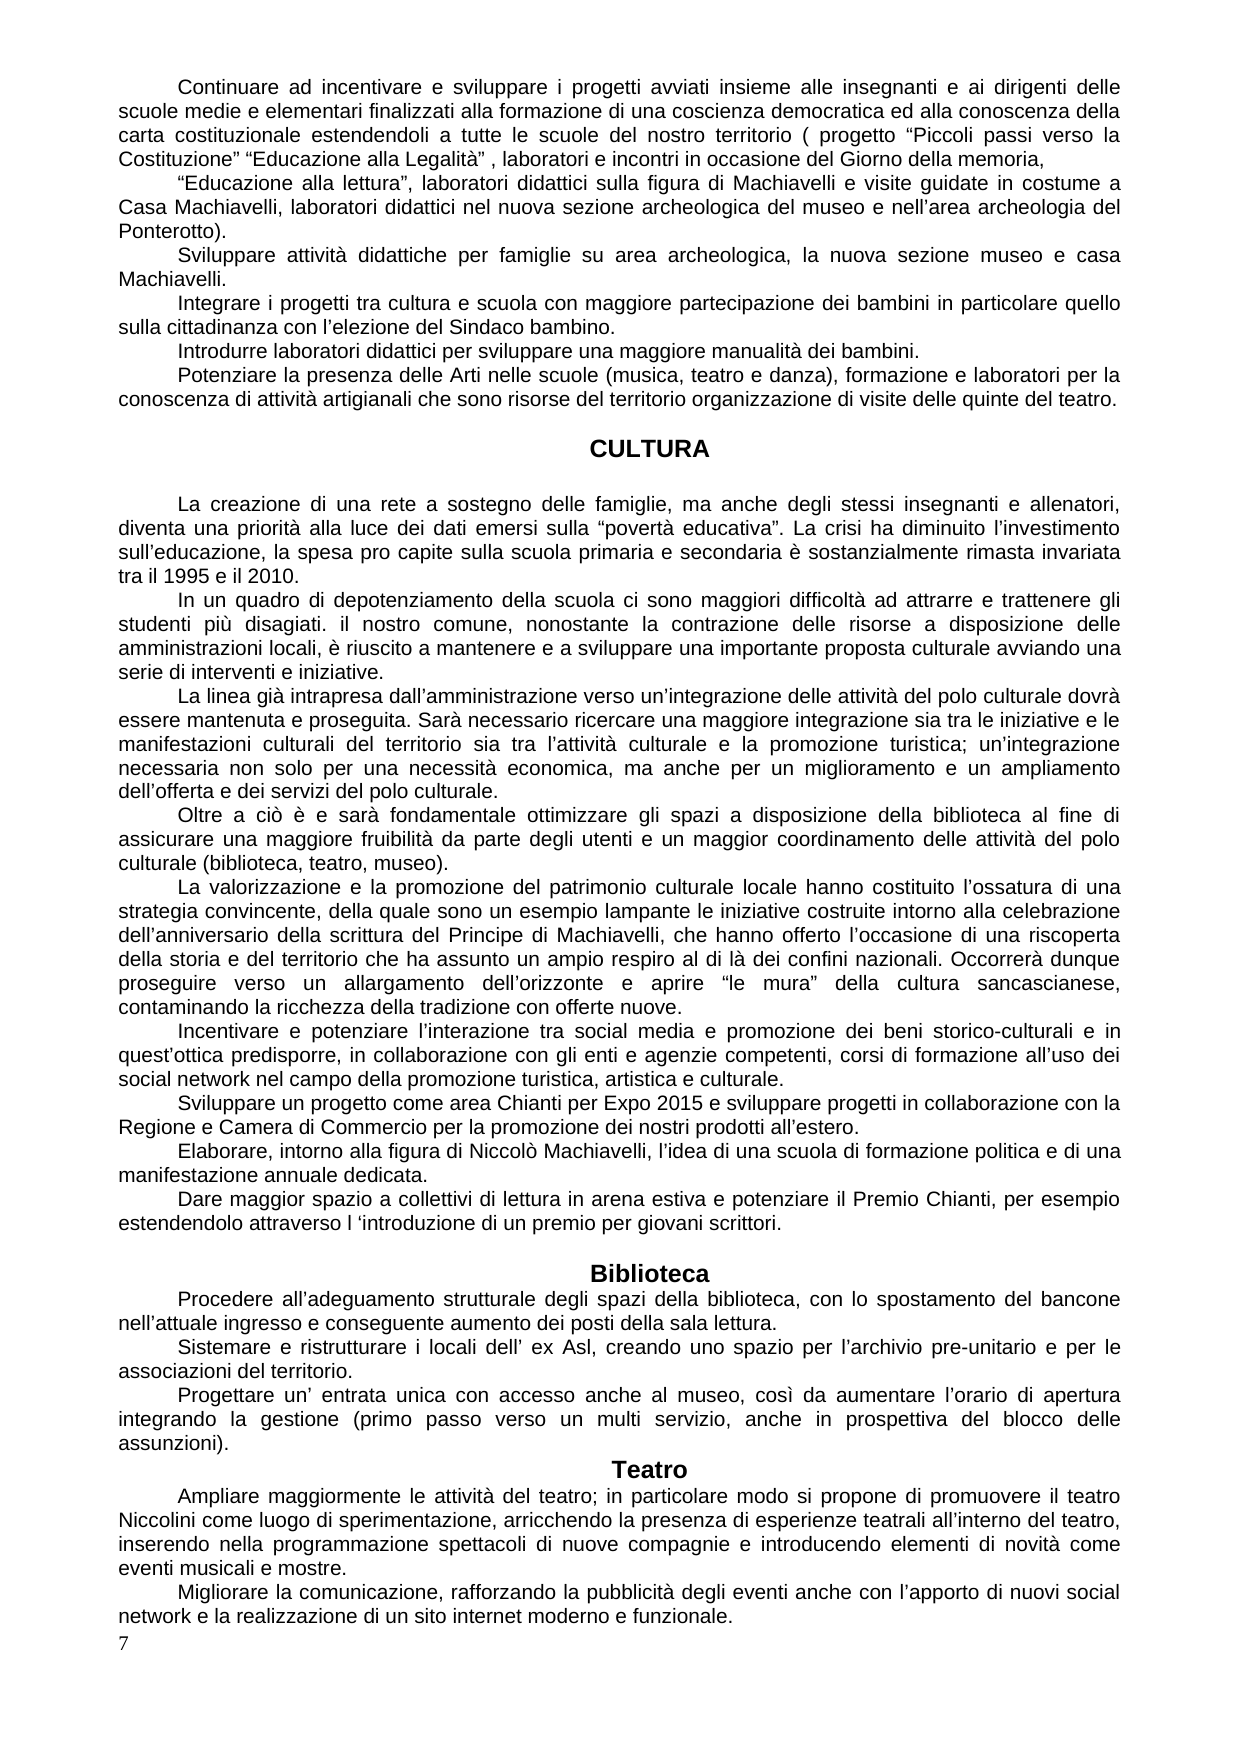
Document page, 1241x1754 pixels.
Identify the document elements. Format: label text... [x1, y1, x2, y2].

text Sviluppare un progetto come area Chianti per Expo 2015 e sviluppare progetti in collaborazione con la Regione e Camera di Commercio per la promozione dei nostri prodotti all’estero. [118, 1091, 1122, 1139]
text Elaborare, intorno alla figura di Niccolò Machiavelli, l’idea di una scuola di formazione politica e di una manifestazione annuale dedicata. [118, 1139, 1122, 1187]
text CULTURA [118, 434, 1122, 463]
text La creazione di una rete a sostegno delle famiglie, ma anche degli stessi insegnanti e allenatori, diventa una priorità alla luce dei dati emersi sulla “povertà educativa”. La crisi ha diminuito l’investimento sull’educazione, la spesa pro capite sulla scuola primaria e secondaria è sostanzialmente rimasta invariata tra il 1995 e il 2010. [118, 492, 1122, 588]
text Teatro [118, 1455, 1122, 1484]
text Biblioteca [118, 1258, 1122, 1287]
text Potenziare la presenza delle Arti nelle scuole (musica, teatro e danza), formazione e laboratori per la conoscenza di attività artigianali che sono risorse del territorio organizzazione di visite delle quinte del teatro. [118, 362, 1122, 410]
text Introdurre laboratori didattici per sviluppare una maggiore manualità dei bambini. [118, 338, 1122, 362]
text La linea già intrapresa dall’amministrazione verso un’integrazione delle attività del polo culturale dovrà essere mantenuta e proseguita. Sarà necessario ricercare una maggiore integrazione sia tra le iniziative e le manifestazioni culturali del territorio sia tra l’attività culturale e la promozione turistica; un’integrazione necessaria non solo per una necessità economica, ma anche per un miglioramento e un ampliamento dell’offerta e dei servizi del polo culturale. [118, 683, 1122, 803]
text Dare maggior spazio a collettivi di lettura in arena estiva e potenziare il Premio Chianti, per esempio estendendolo attraverso l ‘introduzione di un premio per giovani scrittori. [118, 1187, 1122, 1234]
text Incentivare e potenziare l’interazione tra social media e promozione dei beni storico-culturali e in quest’ottica predisporre, in collaborazione con gli enti e agenzie competenti, corsi di formazione all’uso dei social network nel campo della promozione turistica, artistica e culturale. [118, 1019, 1122, 1091]
text La valorizzazione e la promozione del patrimonio culturale locale hanno costituito l’ossatura di una strategia convincente, della quale sono un esempio lampante le iniziative costruite intorno alla celebrazione dell’anniversario della scrittura del Principe di Machiavelli, che hanno offerto l’occasione di una riscoperta della storia e del territorio che ha assunto un ampio respiro al di là dei confini nazionali. Occorrerà dunque proseguire verso un allargamento dell’orizzonte e aprire “le mura” della cultura sancascianese, contaminando la ricchezza della tradizione con offerte nuove. [118, 875, 1122, 1019]
text Migliorare la comunicazione, rafforzando la pubblicità degli eventi anche con l’apporto di nuovi social network e la realizzazione di un sito internet moderno e funzionale. [118, 1579, 1122, 1627]
text In un quadro di depotenziamento della scuola ci sono maggiori difficoltà ad attrarre e trattenere gli studenti più disagiati. il nostro comune, nonostante la contrazione delle risorse a disposizione delle amministrazioni locali, è riuscito a mantenere e a sviluppare una importante proposta culturale avviando una serie di interventi e iniziative. [118, 588, 1122, 683]
text Ampliare maggiormente le attività del teatro; in particolare modo si propone di promuovere il teatro Niccolini come luogo di sperimentazione, arricchendo la presenza di esperienze teatrali all’interno del teatro, inserendo nella programmazione spettacoli di nuove compagnie e introducendo elementi di novità come eventi musicali e mostre. [118, 1484, 1122, 1579]
text Procedere all’adeguamento strutturale degli spazi della biblioteca, con lo spostamento del bancone nell’attuale ingresso e conseguente aumento dei posti della sala lettura. [118, 1287, 1122, 1335]
text Sviluppare attività didattiche per famiglie su area archeologica, la nuova sezione museo e casa Machiavelli. [118, 243, 1122, 291]
text “Educazione alla lettura”, laboratori didattici sulla figura di Machiavelli e visite guidate in costume a Casa Machiavelli, laboratori didattici nel nuova sezione archeologica del museo e nell’area archeologia del Ponterotto). [118, 171, 1122, 243]
text Sistemare e ristrutturare i locali dell’ ex Asl, creando uno spazio per l’archivio pre-unitario e per le associazioni del territorio. [118, 1335, 1122, 1383]
text Progettare un’ entrata unica con accesso anche al museo, così da aumentare l’orario di apertura integrando la gestione (primo passo verso un multi servizio, anche in prospettiva del blocco delle assunzioni). [118, 1383, 1122, 1455]
text Oltre a ciò è e sarà fondamentale ottimizzare gli spazi a disposizione della biblioteca al fine di assicurare una maggiore fruibilità da parte degli utenti e un maggior coordinamento delle attività del polo culturale (biblioteca, teatro, museo). [118, 803, 1122, 875]
text Continuare ad incentivare e sviluppare i progetti avviati insieme alle insegnanti e ai dirigenti delle scuole medie e elementari finalizzati alla formazione di una coscienza democratica ed alla conoscenza della carta costituzionale estendendoli a tutte le scuole del nostro territorio ( progetto “Piccoli passi verso la Costituzione” “Educazione alla Legalità” , laboratori e incontri in occasione del Giorno della memoria, [118, 75, 1122, 171]
text Integrare i progetti tra cultura e scuola con maggiore partecipazione dei bambini in particolare quello sulla cittadinanza con l’elezione del Sindaco bambino. [118, 291, 1122, 338]
